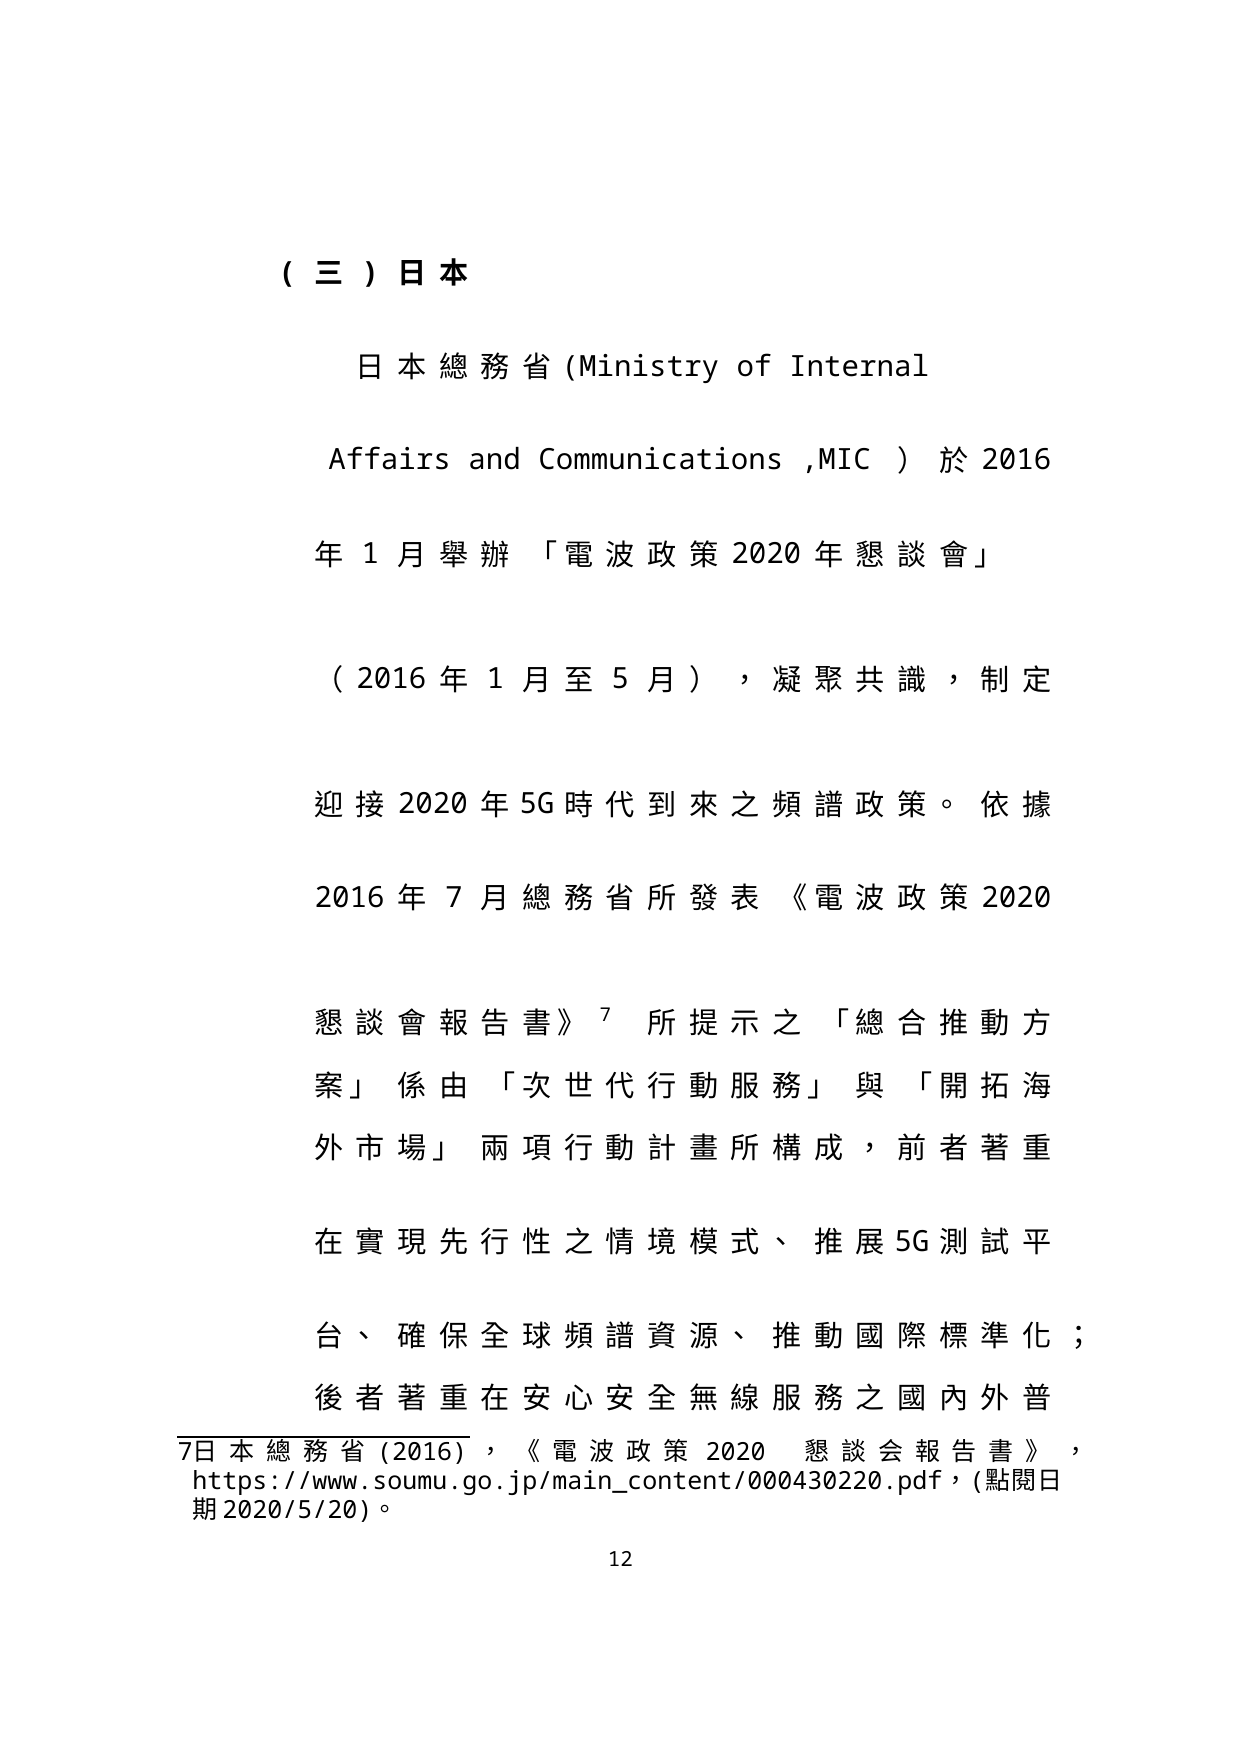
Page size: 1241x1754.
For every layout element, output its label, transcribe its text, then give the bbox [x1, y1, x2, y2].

text (三)日本 [242, 229, 1058, 292]
text 日本總務省(Ministry of Internal Affairs and Communications ,MIC）於2016年1月舉辦「電波政策2020年懇談會」（2016年1月至5月），凝聚共識，制定迎接2020年5G時代到來之頻譜政策。依據2016年7月總務省所發表《電波政策2020懇談會報告書》所提示之「總合推動方案」係由「次世代行動服務」與「開拓海外市場」兩項行動計畫所構成，前者著重在實現先行性之情境模式、推展5G測試平台、確保全球頻譜資源、推動國際標準化；後者著重在安心安全無線服務之國內外普及、開創無線海外新市場、推動無線技術海外發展計畫等內容。 [271, 292, 1058, 1417]
text 日本總務省(2016)，《電波政策2020 懇談会報告書》，https://www.soumu.go.jp/main_content/000430220.pdf，(點閱日期2020/5/20)。 [177, 1437, 1063, 1525]
